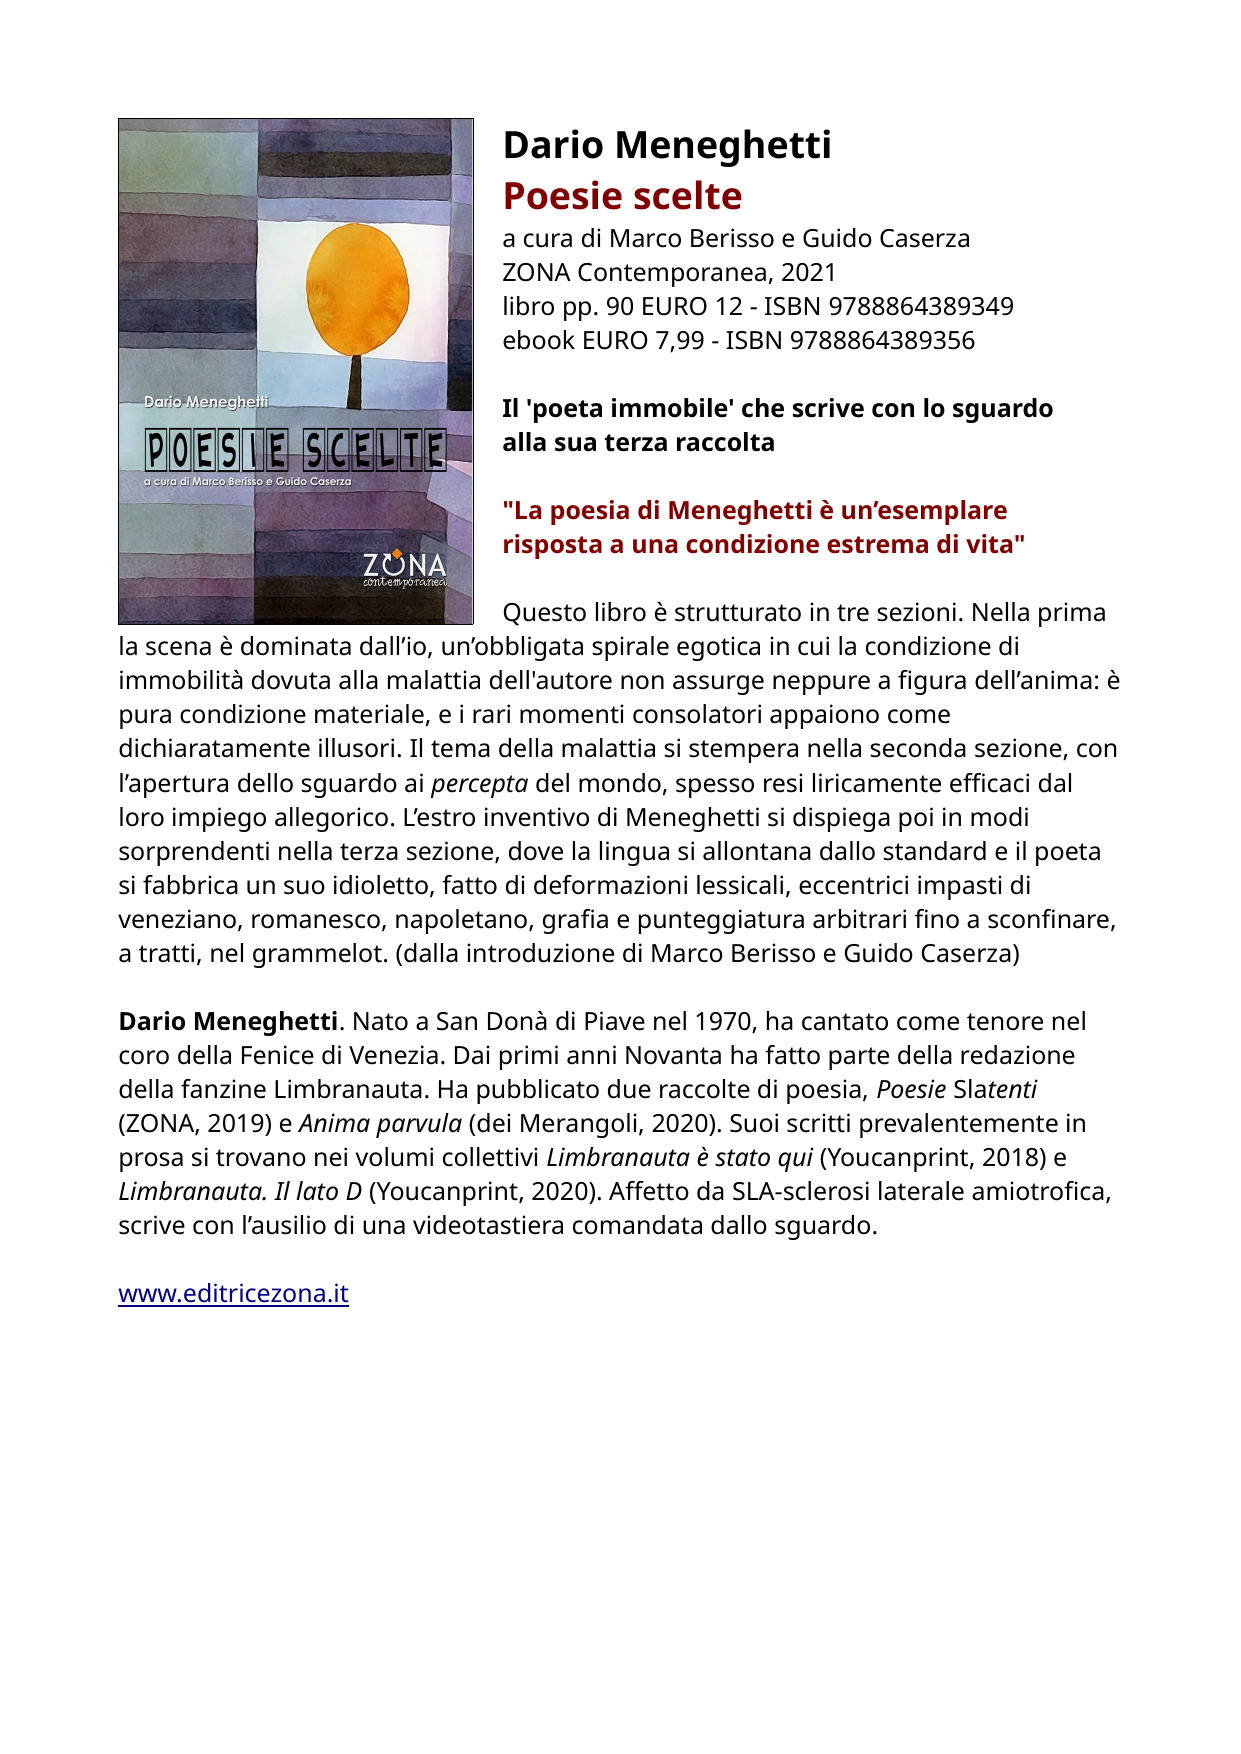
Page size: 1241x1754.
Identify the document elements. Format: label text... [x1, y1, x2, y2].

text www.editricezona.it [118, 1276, 1122, 1310]
text risposta a una condizione estrema di vita" [474, 527, 1122, 561]
text "La poesia di Meneghetti è un’esemplare [474, 493, 1122, 527]
text Questo libro è strutturato in tre sezioni. Nella prima la scena è dominata dall’io, un’obbligata spirale egotica in cui la condizione di immobilità dovuta alla malattia dell'autore non assurge neppure a figura dell’anima: è pura condizione materiale, e i rari momenti consolatori appaiono come dichiaratamente illusori. Il tema della malattia si stempera nella seconda sezione, con l’apertura dello sguardo ai percepta del mondo, spesso resi liricamente efficaci dal loro impiego allegorico. L’estro inventivo di Meneghetti si dispiega poi in modi sorprendenti nella terza sezione, dove la lingua si allontana dallo standard e il poeta si fabbrica un suo idioletto, fatto di deformazioni lessicali, eccentrici impasti di veneziano, romanesco, napoletano, grafia e punteggiatura arbitrari fino a sconfinare, a tratti, nel grammelot. (dalla introduzione di Marco Berisso e Guido Caserza) [118, 595, 1122, 969]
text ZONA Contemporanea, 2021 [474, 254, 1122, 288]
text alla sua terza raccolta [474, 424, 1122, 459]
text Dario Meneghetti. Nato a San Donà di Piave nel 1970, ha cantato come tenore nel coro della Fenice di Venezia. Dai primi anni Novanta ha fatto parte della redazione della fanzine Limbranauta. Ha pubblicato due raccolte di poesia, Poesie Slatenti (ZONA, 2019) e Anima parvula (dei Merangoli, 2020). Suoi scritti prevalentemente in prosa si trovano nei volumi collettivi Limbranauta è stato qui (Youcanprint, 2018) e Limbranauta. Il lato D (Youcanprint, 2020). Affetto da SLA-sclerosi laterale amiotrofica, scrive con l’ausilio di una videotastiera comandata dallo sguardo. [118, 1004, 1122, 1242]
picture [119, 119, 473, 624]
text a cura di Marco Berisso e Guido Caserza [474, 220, 1122, 254]
text Dario Meneghetti [474, 118, 1122, 169]
text ebook EURO 7,99 - ISBN 9788864389356 [474, 322, 1122, 356]
text libro pp. 90 EURO 12 - ISBN 9788864389349 [474, 288, 1122, 322]
text Poesie scelte [474, 169, 1122, 220]
text Il 'poeta immobile' che scrive con lo sguardo [474, 391, 1122, 424]
